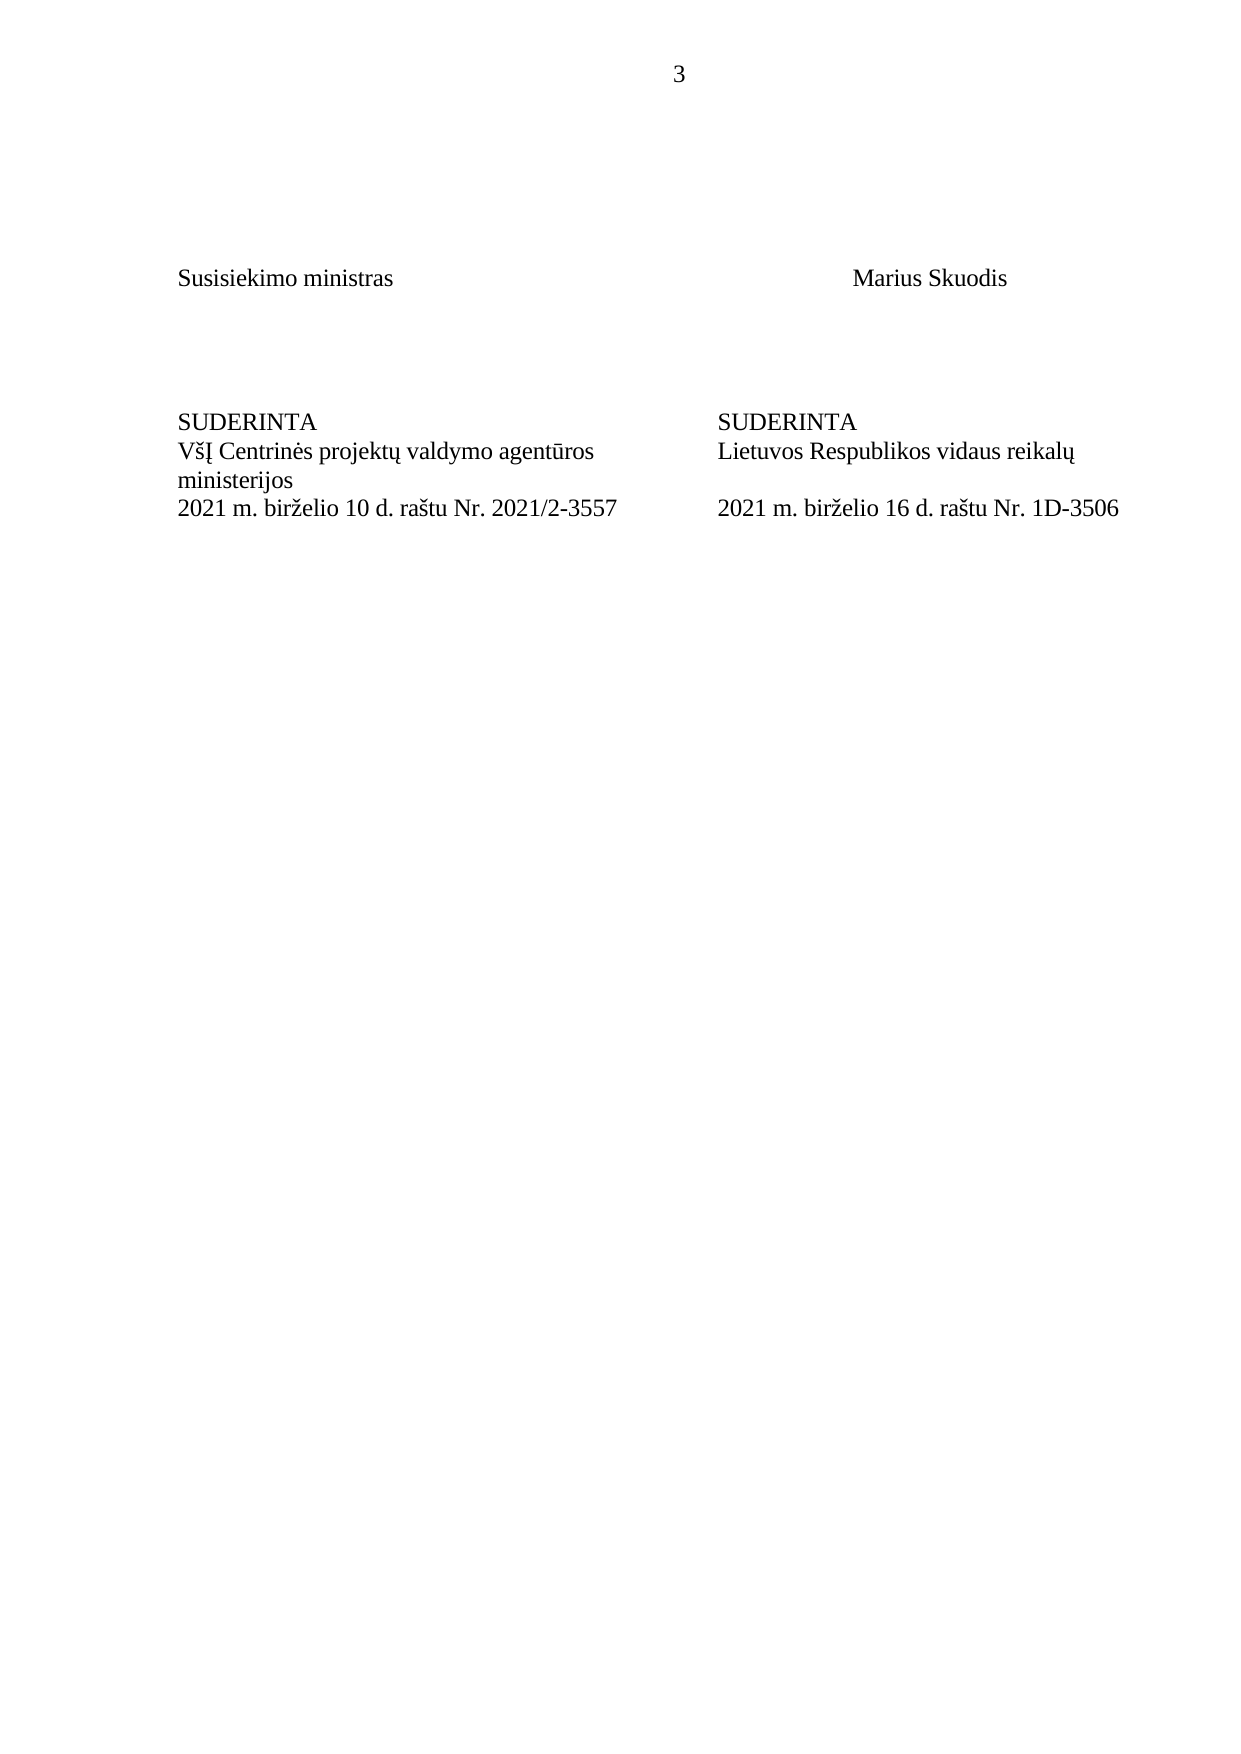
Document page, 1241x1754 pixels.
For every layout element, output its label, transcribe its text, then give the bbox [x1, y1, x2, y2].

text 2021 m. birželio 10 d. raštu Nr. 2021/2-3557 2021 m. birželio 16 d. raštu Nr. 1D-3506 [177, 493, 1181, 522]
text SUDERINTA SUDERINTA [177, 407, 1181, 436]
text Susisiekimo ministras Marius Skuodis [177, 263, 1181, 292]
text VšĮ Centrinės projektų valdymo agentūros Lietuvos Respublikos vidaus reikalų ministerijos [177, 436, 1181, 493]
